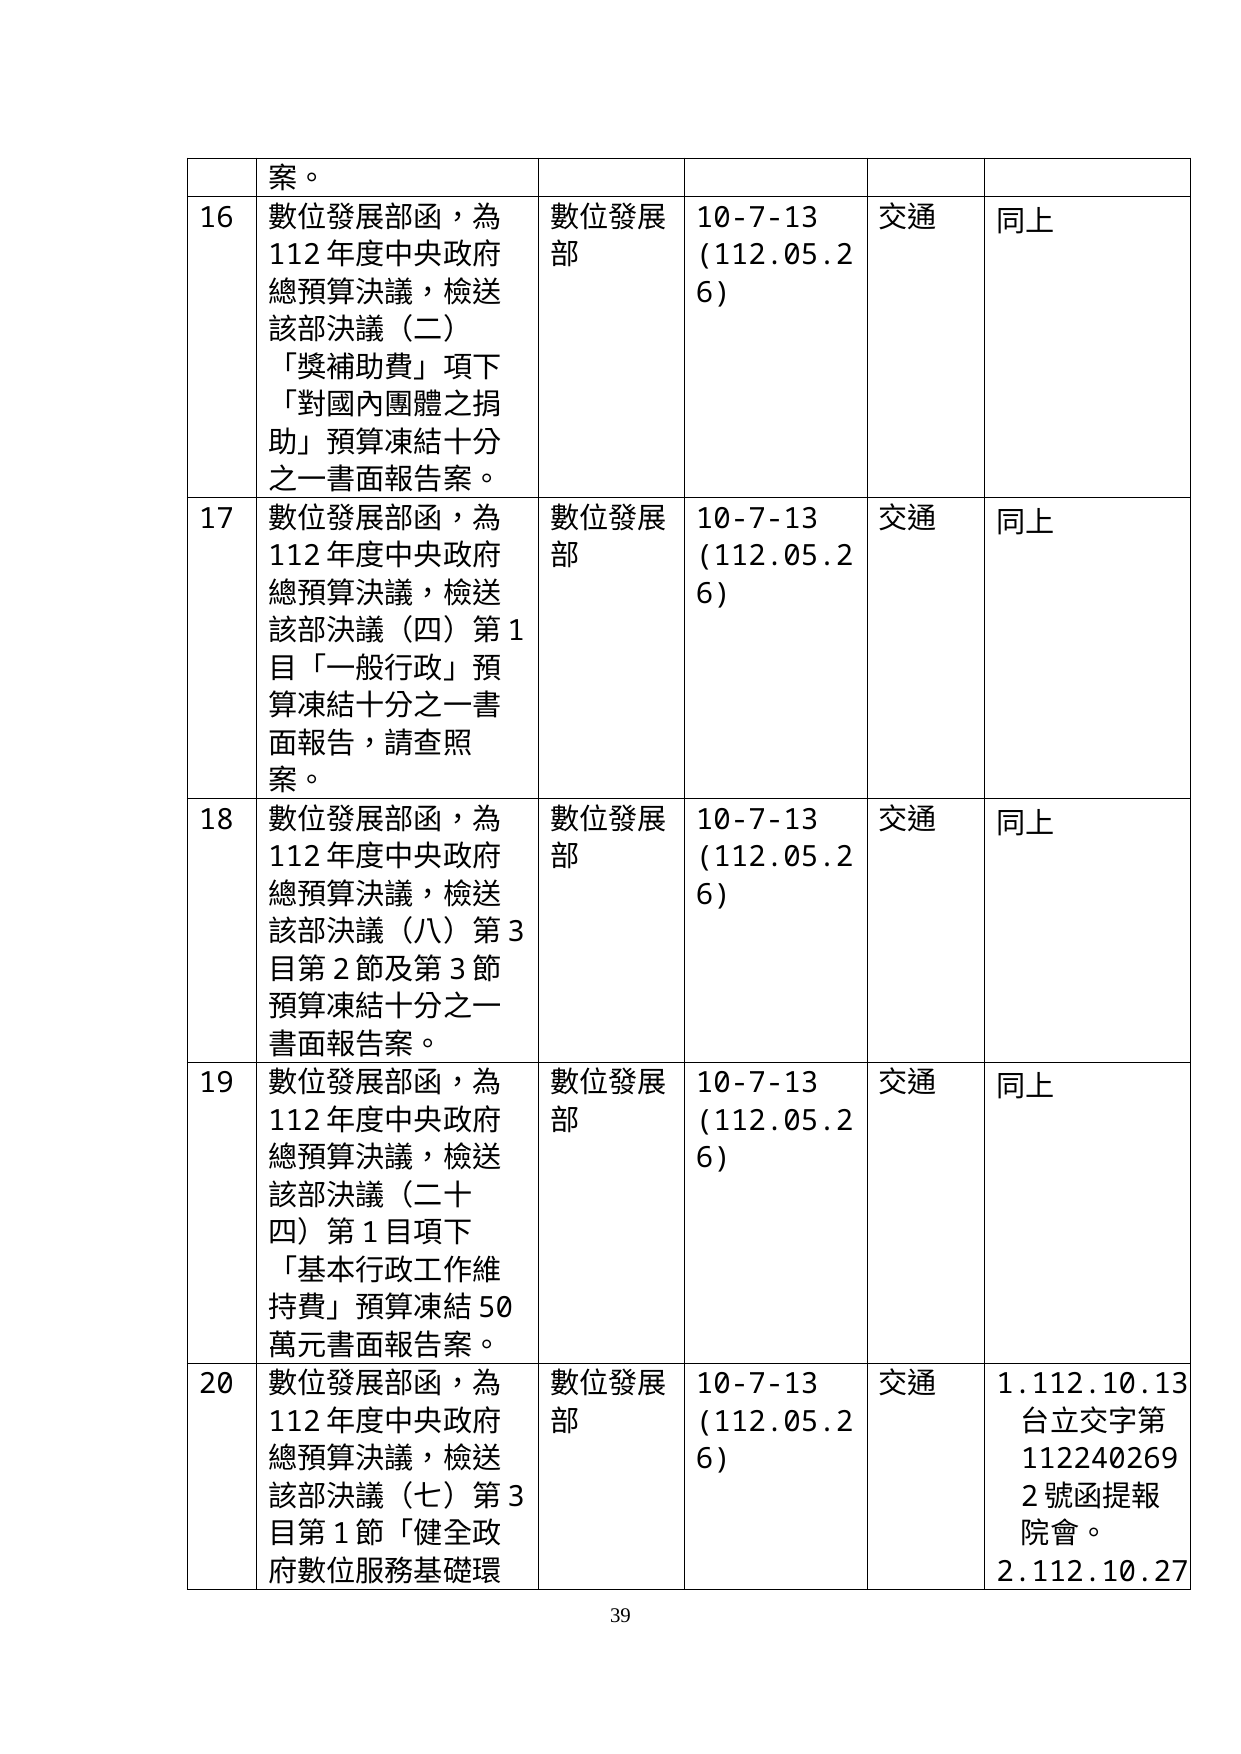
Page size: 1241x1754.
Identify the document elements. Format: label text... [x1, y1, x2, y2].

table_cell 數位發展部 [539, 197, 684, 497]
table_cell 10-7-13 (112.05.26) [685, 1063, 867, 1363]
table_cell [868, 159, 984, 196]
table_cell 10-7-13 (112.05.26) [685, 197, 867, 497]
table_cell 同上 [985, 799, 1190, 1062]
table_cell [985, 159, 1190, 196]
table_cell 交通 [868, 1063, 984, 1363]
table_cell 交通 [868, 799, 984, 1062]
table_cell 案。 [257, 159, 538, 196]
table_cell [188, 799, 256, 1062]
table_cell 數位發展部函，為112年度中央政府總預算決議，檢送該部決議（七）第3目第1節「健全政府數位服務基礎環 [257, 1364, 538, 1589]
table_cell 交通 [868, 197, 984, 497]
table_cell 數位發展部函，為112年度中央政府總預算決議，檢送該部決議（二）「獎補助費」項下「對國內團體之捐助」預算凍結十分之一書面報告案。 [257, 197, 538, 497]
table_cell 10-7-13 (112.05.26) [685, 498, 867, 798]
table_cell 同上 [985, 498, 1190, 798]
table_cell [188, 197, 256, 497]
table_cell 10-7-13 (112.05.26) [685, 1364, 867, 1589]
table_cell [188, 1364, 256, 1589]
table_cell 數位發展部函，為112年度中央政府總預算決議，檢送該部決議（二十四）第1目項下「基本行政工作維持費」預算凍結50萬元書面報告案。 [257, 1063, 538, 1363]
table_cell [539, 159, 684, 196]
table_cell [188, 1063, 256, 1363]
table_cell 數位發展部函，為112年度中央政府總預算決議，檢送該部決議（四）第1目「一般行政」預算凍結十分之一書面報告，請查照案。 [257, 498, 538, 798]
table_cell [188, 498, 256, 798]
table_cell 數位發展部函，為112年度中央政府總預算決議，檢送該部決議（八）第3目第2節及第3節預算凍結十分之一書面報告案。 [257, 799, 538, 1062]
table_cell 數位發展部 [539, 1063, 684, 1363]
table_cell 同上 [985, 1063, 1190, 1363]
table_cell [685, 159, 867, 196]
table_cell 10-7-13 (112.05.26) [685, 799, 867, 1062]
table_cell 數位發展部 [539, 799, 684, 1062]
table_cell 同上 [985, 197, 1190, 497]
table_cell 1.112.10.13台立交字第1122402692號函提報院會。 2.112.10.27 [985, 1364, 1190, 1589]
table_cell 數位發展部 [539, 498, 684, 798]
table_cell 交通 [868, 498, 984, 798]
table_cell [188, 159, 256, 196]
table_cell 數位發展部 [539, 1364, 684, 1589]
table_cell 交通 [868, 1364, 984, 1589]
